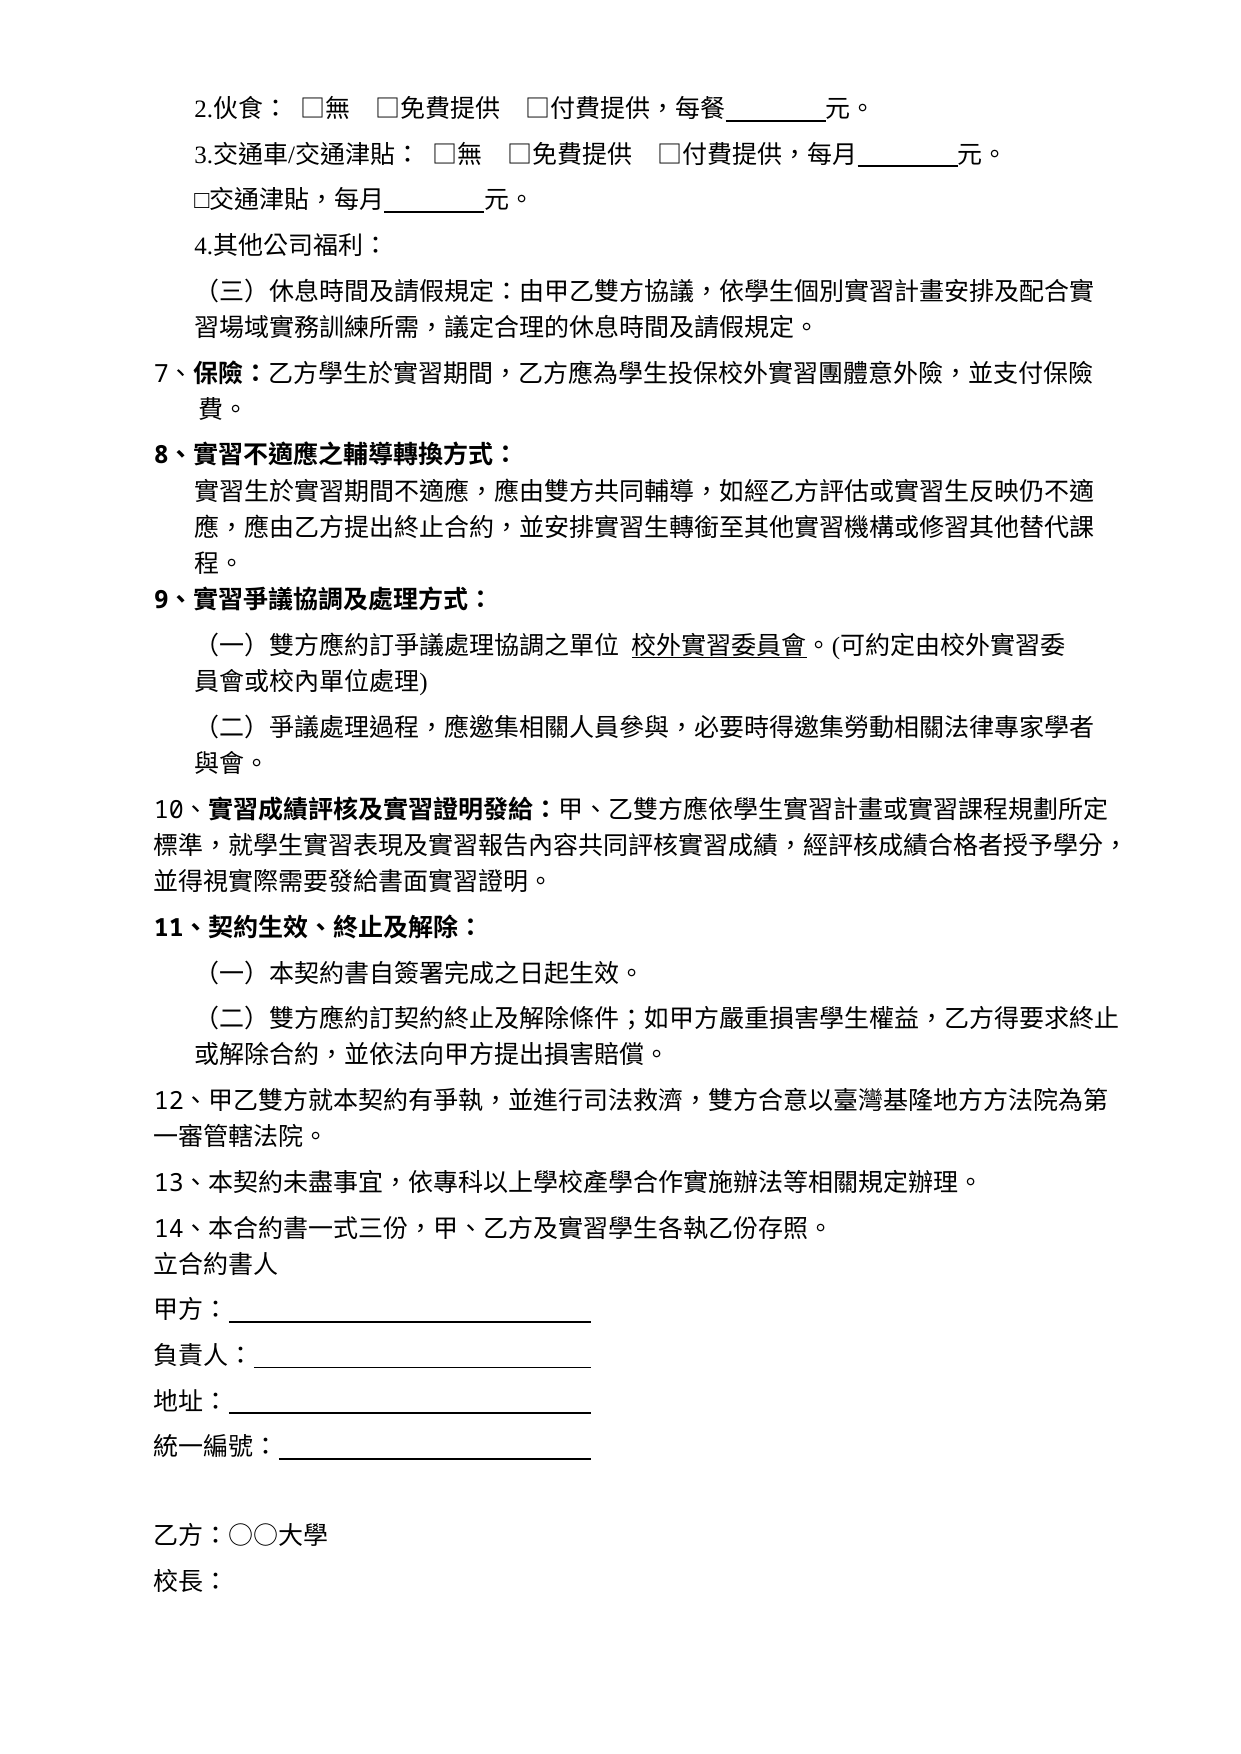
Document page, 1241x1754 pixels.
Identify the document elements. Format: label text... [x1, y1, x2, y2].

text 4.其他公司福利： [194, 226, 1110, 262]
text （一）本契約書自簽署完成之日起生效。 [194, 953, 1110, 989]
text 2.伙食： □無 □免費提供 □付費提供，每餐 元。 [194, 89, 1110, 125]
list 本契約未盡事宜，依專科以上學校產學合作實施辦法等相關規定辦理。 [153, 1162, 1110, 1199]
list 實習成績評核及實習證明發給：甲、乙雙方應依學生實習計畫或實習課程規劃所定標準，就學生實習表現及實習報告內容共同評核實習成績，經評核成績合格者授予學分，並得視實際需要發給書面實習證明。 [153, 789, 1128, 898]
text 立合約書人 [153, 1244, 1110, 1281]
list 本合約書一式三份，甲、乙方及實習學生各執乙份存照。 [153, 1208, 1110, 1244]
text □交通津貼，每月 元。 [194, 180, 1110, 216]
text （二）爭議處理過程，應邀集相關人員參與，必要時得邀集勞動相關法律專家學者與會。 [194, 707, 1110, 780]
list 契約生效、終止及解除： [153, 907, 1110, 944]
text 統一編號： [153, 1427, 1110, 1463]
text （三）休息時間及請假規定：由甲乙雙方協議，依學生個別實習計畫安排及配合實習場域實務訓練所需，議定合理的休息時間及請假規定。 [194, 271, 1110, 344]
text 甲方： [153, 1290, 1110, 1326]
list 保險：乙方學生於實習期間，乙方應為學生投保校外實習團體意外險，並支付保險費。 [153, 353, 1110, 426]
text （一）雙方應約訂爭議處理協調之單位 校外實習委員會。(可約定由校外實習委員會或校內單位處理) [194, 626, 1083, 698]
list 實習不適應之輔導轉換方式： [153, 435, 1110, 471]
text （二）雙方應約訂契約終止及解除條件；如甲方嚴重損害學生權益，乙方得要求終止或解除合約，並依法向甲方提出損害賠償。 [194, 999, 1142, 1071]
text 實習生於實習期間不適應，應由雙方共同輔導，如經乙方評估或實習生反映仍不適應，應由乙方提出終止合約，並安排實習生轉銜至其他實習機構或修習其他替代課程。 [194, 471, 1110, 580]
list 實習爭議協調及處理方式： [153, 580, 1110, 616]
text 乙方：○○大學 [153, 1516, 1110, 1552]
text 校長： [153, 1561, 1110, 1598]
list 甲乙雙方就本契約有爭執，並進行司法救濟，雙方合意以臺灣基隆地方方法院為第一審管轄法院。 [153, 1081, 1110, 1153]
text 負責人： [153, 1336, 1110, 1372]
text 3.交通車/交通津貼： □無 □免費提供 □付費提供，每月 元。 [194, 134, 1110, 171]
text 地址： [153, 1381, 1110, 1417]
